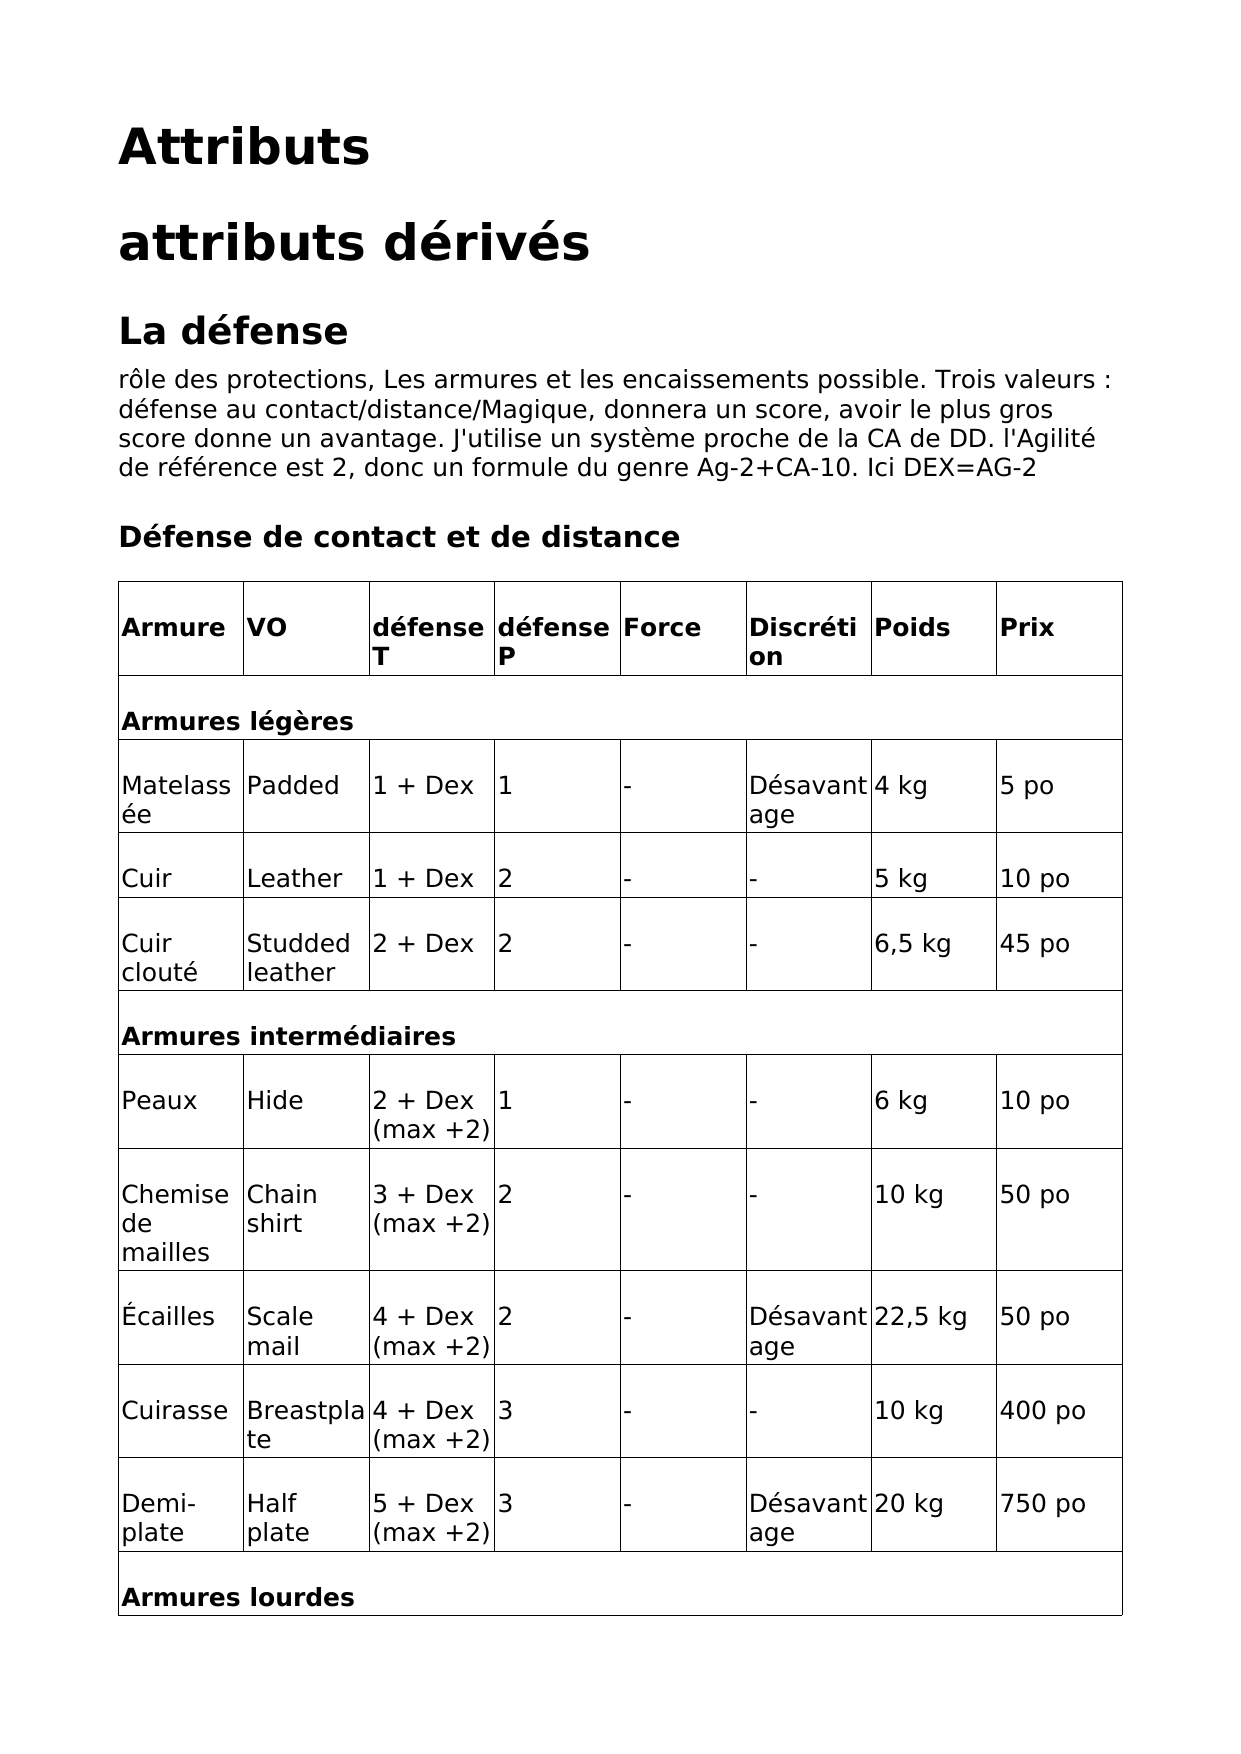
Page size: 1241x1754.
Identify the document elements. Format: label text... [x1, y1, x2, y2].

table_cell 4 kg [872, 740, 996, 832]
table_cell 1 [495, 740, 620, 832]
table_cell 750 po [997, 1458, 1122, 1551]
table_cell 10 po [997, 1055, 1122, 1148]
table_cell 10 po [997, 833, 1122, 897]
table_cell - [621, 1149, 746, 1270]
table_cell Désavantage [747, 1271, 871, 1364]
table_cell 3 + Dex (max +2) [370, 1149, 494, 1270]
table_header Poids [872, 582, 996, 674]
table_cell 5 + Dex (max +2) [370, 1458, 494, 1551]
table_cell 2 + Dex (max +2) [370, 1055, 494, 1148]
table_cell - [621, 740, 746, 832]
table_cell - [621, 1365, 746, 1457]
table_cell 50 po [997, 1149, 1122, 1270]
table_cell 6,5 kg [872, 898, 996, 990]
table_cell 2 [495, 1149, 620, 1270]
table_cell Cuir clouté [119, 898, 243, 990]
table_header défense P [495, 582, 620, 674]
table_cell - [747, 1055, 871, 1148]
table_cell 2 [495, 833, 620, 897]
table_cell Désavantage [747, 1458, 871, 1551]
table_cell Matelassée [119, 740, 243, 832]
text rôle des protections, Les armures et les encaissements possible. Trois valeurs : défense au contact/distance/Magique, donnera un score, avoir le plus gros score donne un avantage. J'utilise un système proche de la CA de DD. l'Agilité de référence est 2, donc un formule du genre Ag-2+CA-10. Ici DEX=AG-2 [118, 366, 1122, 482]
table_cell Écailles [119, 1271, 243, 1364]
table_cell - [747, 833, 871, 897]
table_header Prix [997, 582, 1122, 674]
table_cell Leather [244, 833, 369, 897]
table_cell 4 + Dex (max +2) [370, 1365, 494, 1457]
table_cell 3 [495, 1458, 620, 1551]
table_cell 5 kg [872, 833, 996, 897]
table_cell - [621, 898, 746, 990]
table_cell - [621, 1055, 746, 1148]
table_cell 22,5 kg [872, 1271, 996, 1364]
table_header Force [621, 582, 746, 674]
table_cell 10 kg [872, 1149, 996, 1270]
subtitle attributs dérivés [118, 214, 1122, 272]
table_cell 400 po [997, 1365, 1122, 1457]
table_cell 1 [495, 1055, 620, 1148]
table_cell Peaux [119, 1055, 243, 1148]
table_cell - [621, 1458, 746, 1551]
table_cell 6 kg [872, 1055, 996, 1148]
table_cell Armures légères [119, 676, 1122, 739]
table_cell Hide [244, 1055, 369, 1148]
table_cell Cuirasse [119, 1365, 243, 1457]
table_cell - [747, 898, 871, 990]
table_cell Armures intermédiaires [119, 991, 1122, 1054]
table_cell Demi-plate [119, 1458, 243, 1551]
table_header Armure [119, 582, 243, 674]
table_cell 2 [495, 898, 620, 990]
table_cell Désavantage [747, 740, 871, 832]
table_cell Armures lourdes [119, 1552, 1122, 1615]
table_cell Chemise de mailles [119, 1149, 243, 1270]
table_cell 1 + Dex [370, 740, 494, 832]
table_cell - [621, 1271, 746, 1364]
table_cell 5 po [997, 740, 1122, 832]
subtitle Attributs [118, 118, 1122, 176]
table_cell 1 + Dex [370, 833, 494, 897]
table_cell 20 kg [872, 1458, 996, 1551]
table_cell Scale mail [244, 1271, 369, 1364]
table_cell - [747, 1365, 871, 1457]
table_cell Half plate [244, 1458, 369, 1551]
table_cell 50 po [997, 1271, 1122, 1364]
table_cell Cuir [119, 833, 243, 897]
table_header VO [244, 582, 369, 674]
table_cell 10 kg [872, 1365, 996, 1457]
table_cell Padded [244, 740, 369, 832]
table_cell 3 [495, 1365, 620, 1457]
table_cell Studded leather [244, 898, 369, 990]
table_cell 45 po [997, 898, 1122, 990]
table_cell 4 + Dex (max +2) [370, 1271, 494, 1364]
table_cell Breastplate [244, 1365, 369, 1457]
table_header Discrétion [747, 582, 871, 674]
table_cell 2 + Dex [370, 898, 494, 990]
table_cell 2 [495, 1271, 620, 1364]
table_cell Chain shirt [244, 1149, 369, 1270]
table_header défense T [370, 582, 494, 674]
subtitle Défense de contact et de distance [118, 520, 1122, 554]
table_cell - [621, 833, 746, 897]
table_cell - [747, 1149, 871, 1270]
subtitle La défense [118, 309, 1122, 353]
